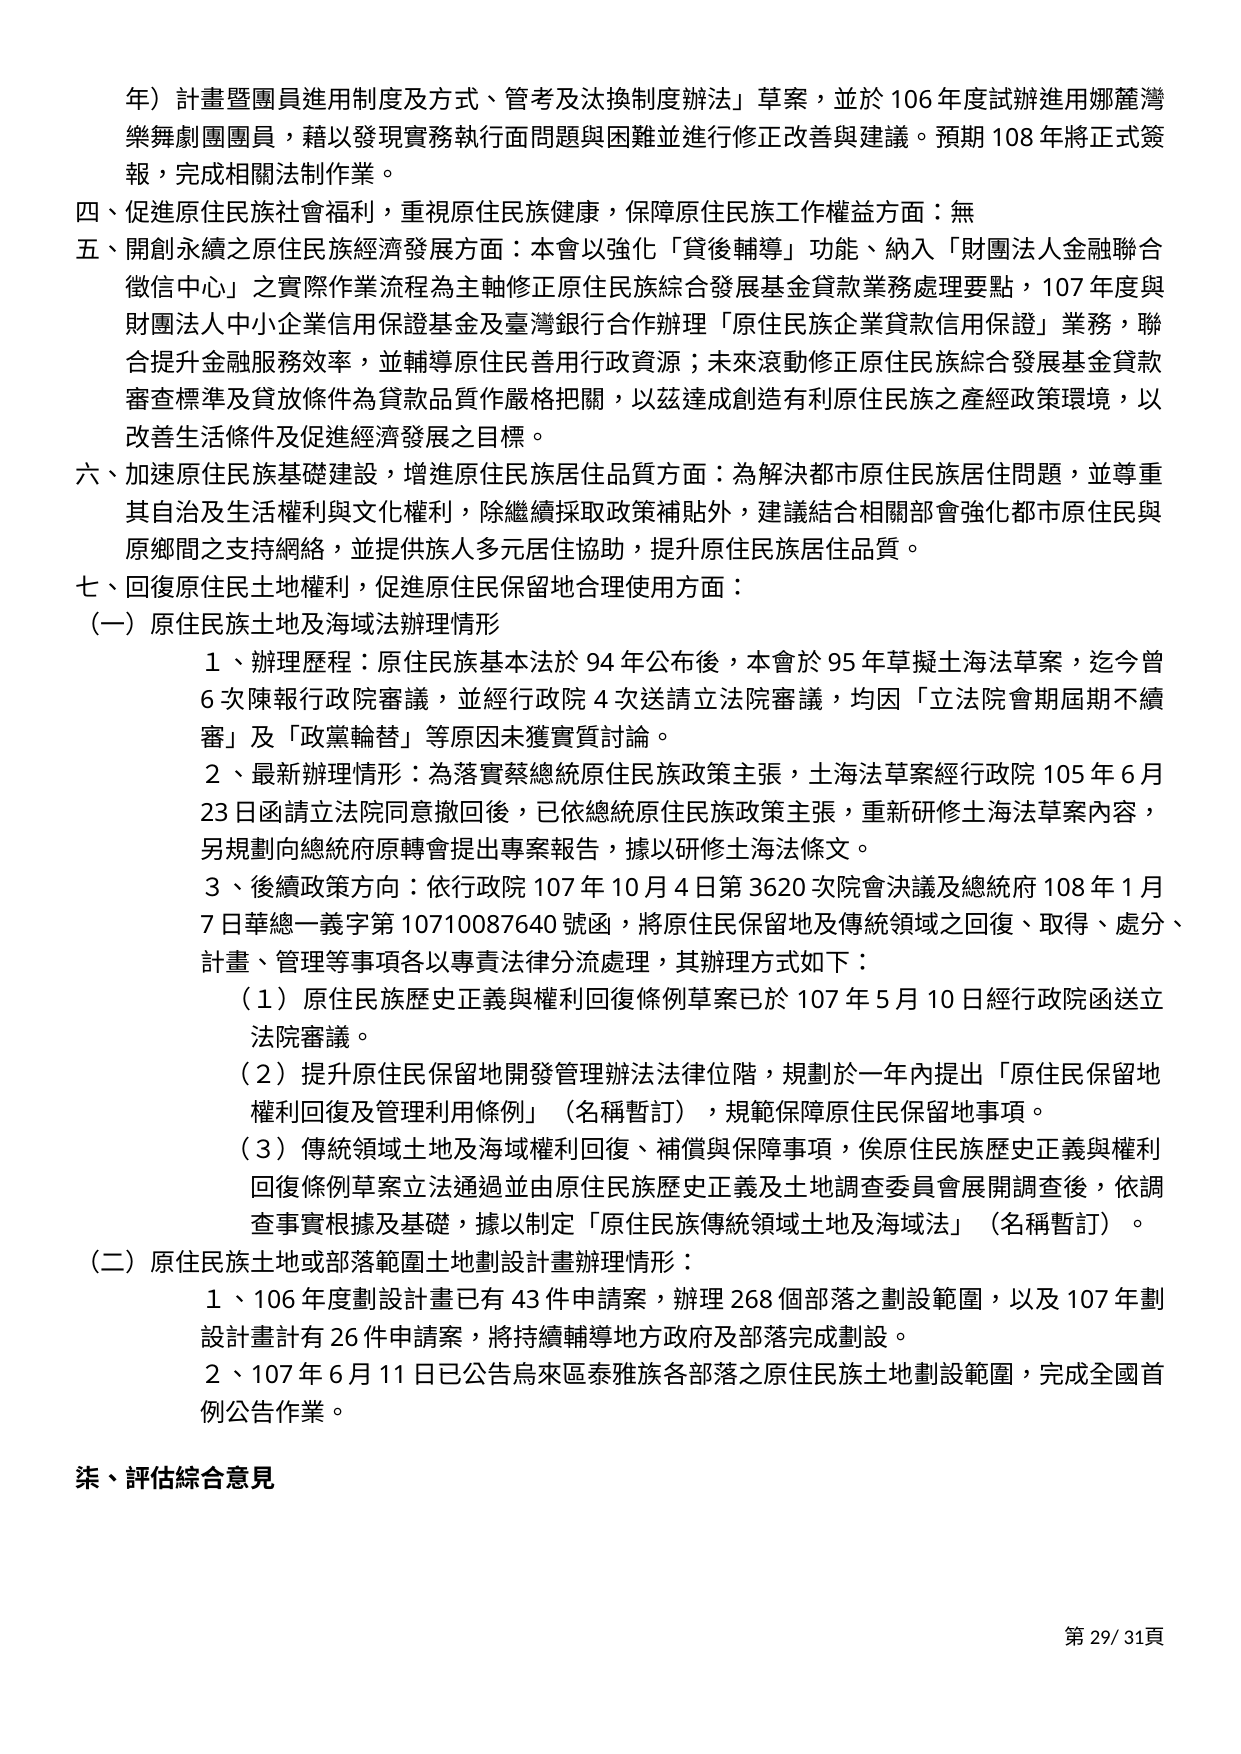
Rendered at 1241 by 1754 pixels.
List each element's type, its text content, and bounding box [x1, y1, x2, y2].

text 七、回復原住民土地權利，促進原住民保留地合理使用方面： [75, 566, 1165, 604]
text １、106年度劃設計畫已有43件申請案，辦理268個部落之劃設範圍，以及107年劃設計畫計有26件申請案，將持續輔導地方政府及部落完成劃設。 [150, 1279, 1165, 1354]
text （二）原住民族土地或部落範圍土地劃設計畫辦理情形： [75, 1241, 1165, 1279]
title 柒、評估綜合意見 [75, 1458, 1165, 1496]
text 四、促進原住民族社會福利，重視原住民族健康，保障原住民族工作權益方面：無 [75, 191, 1165, 229]
text 年）計畫暨團員進用制度及方式、管考及汰換制度辦法」草案，並於106年度試辦進用娜麓灣樂舞劇團團員，藉以發現實務執行面問題與困難並進行修正改善與建議。預期108年將正式簽報，完成相關法制作業。 [125, 79, 1165, 191]
text １、辦理歷程：原住民族基本法於94年公布後，本會於95年草擬土海法草案，迄今曾6次陳報行政院審議，並經行政院4次送請立法院審議，均因「立法院會期屆期不續審」及「政黨輪替」等原因未獲實質討論。 [150, 641, 1165, 754]
text （２）提升原住民保留地開發管理辦法法律位階，規劃於一年內提出「原住民保留地權利回復及管理利用條例」（名稱暫訂），規範保障原住民保留地事項。 [175, 1054, 1165, 1129]
text （一）原住民族土地及海域法辦理情形 [75, 604, 1165, 641]
text ３、後續政策方向：依行政院107年10月4日第3620次院會決議及總統府108年1月7日華總一義字第10710087640號函，將原住民保留地及傳統領域之回復、取得、處分、計畫、管理等事項各以專責法律分流處理，其辦理方式如下： [150, 866, 1165, 979]
text ２、最新辦理情形：為落實蔡總統原住民族政策主張，土海法草案經行政院105年6月23日函請立法院同意撤回後，已依總統原住民族政策主張，重新研修土海法草案內容，另規劃向總統府原轉會提出專案報告，據以研修土海法條文。 [150, 754, 1165, 866]
text ２、107年6月11日已公告烏來區泰雅族各部落之原住民族土地劃設範圍，完成全國首例公告作業。 [150, 1354, 1165, 1429]
text 五、開創永續之原住民族經濟發展方面：本會以強化「貸後輔導」功能、納入「財團法人金融聯合徵信中心」之實際作業流程為主軸修正原住民族綜合發展基金貸款業務處理要點，107年度與財團法人中小企業信用保證基金及臺灣銀行合作辦理「原住民族企業貸款信用保證」業務，聯合提升金融服務效率，並輔導原住民善用行政資源；未來滾動修正原住民族綜合發展基金貸款審查標準及貸放條件為貸款品質作嚴格把關，以茲達成創造有利原住民族之產經政策環境，以改善生活條件及促進經濟發展之目標。 [75, 229, 1165, 454]
text 六、加速原住民族基礎建設，增進原住民族居住品質方面：為解決都市原住民族居住問題，並尊重其自治及生活權利與文化權利，除繼續採取政策補貼外，建議結合相關部會強化都市原住民與原鄉間之支持網絡，並提供族人多元居住協助，提升原住民族居住品質。 [75, 454, 1165, 566]
text （１）原住民族歷史正義與權利回復條例草案已於107年5月10日經行政院函送立法院審議。 [175, 979, 1165, 1054]
text （３）傳統領域土地及海域權利回復、補償與保障事項，俟原住民族歷史正義與權利回復條例草案立法通過並由原住民族歷史正義及土地調查委員會展開調查後，依調查事實根據及基礎，據以制定「原住民族傳統領域土地及海域法」（名稱暫訂）。 [175, 1129, 1165, 1241]
